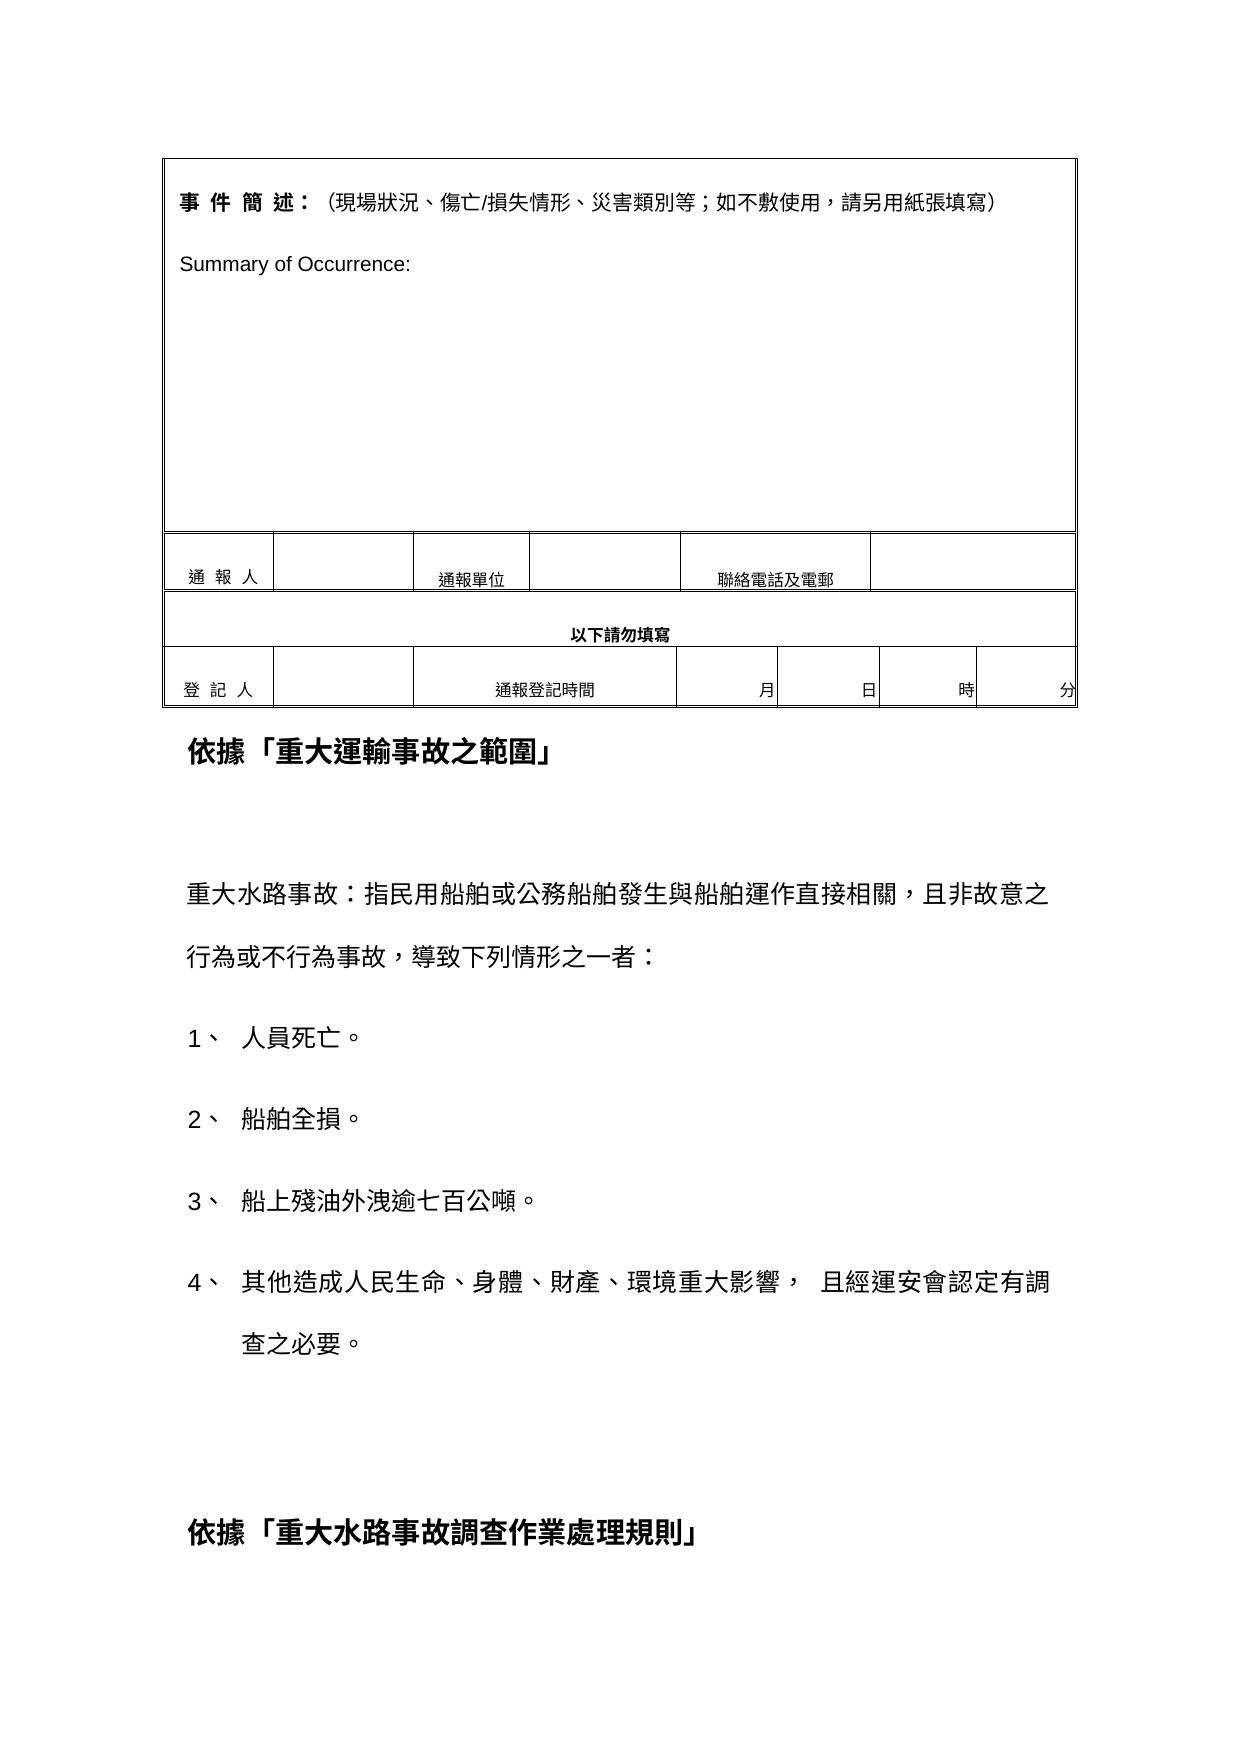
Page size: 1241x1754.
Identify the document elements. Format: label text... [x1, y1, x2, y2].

table_cell [274, 647, 413, 704]
table_cell 通 報 人 Notified by [165, 534, 273, 589]
text 重大水路事故：指民用船舶或公務船舶發生與船舶運作直接相關，且非故意之行為或不行為事故，導致下列情形之一者： [186, 851, 1053, 976]
list 其他造成人民生命、身體、財產、環境重大影響， 且經運安會認定有調查之必要。 [187, 1239, 1053, 1364]
list 船上殘油外洩逾七百公噸。 [187, 1158, 1053, 1220]
table_cell 以下請勿填寫 For official use only [165, 592, 1075, 646]
table_cell 月 Month [677, 647, 777, 704]
table_cell 登 記 人 Duty Officer [165, 647, 273, 704]
table_cell [274, 534, 413, 589]
list 人員死亡。 [187, 995, 1053, 1058]
table_cell 事 件 簡 述：（現場狀況、傷亡/損失情形、災害類別等；如不敷使用，請另用紙張填寫） Summary of Occurrence: [165, 159, 1075, 531]
table_cell 通報單位 Unit [414, 534, 529, 589]
table_cell [871, 534, 1075, 589]
table_cell 聯絡電話及電郵 Phone No.& Email [681, 534, 870, 589]
text 依據「重大運輸事故之範圍」 [187, 708, 1053, 770]
table_cell 時 Hour [880, 647, 976, 704]
table_cell 日 Day [778, 647, 879, 704]
table_cell 分 Minute [977, 647, 1075, 704]
list 船舶全損。 [187, 1076, 1053, 1139]
text 依據「重大水路事故調查作業處理規則」 [187, 1489, 1053, 1551]
table_cell 通報登記時間 Notification Recorded at [414, 647, 676, 704]
table_cell [530, 534, 680, 589]
